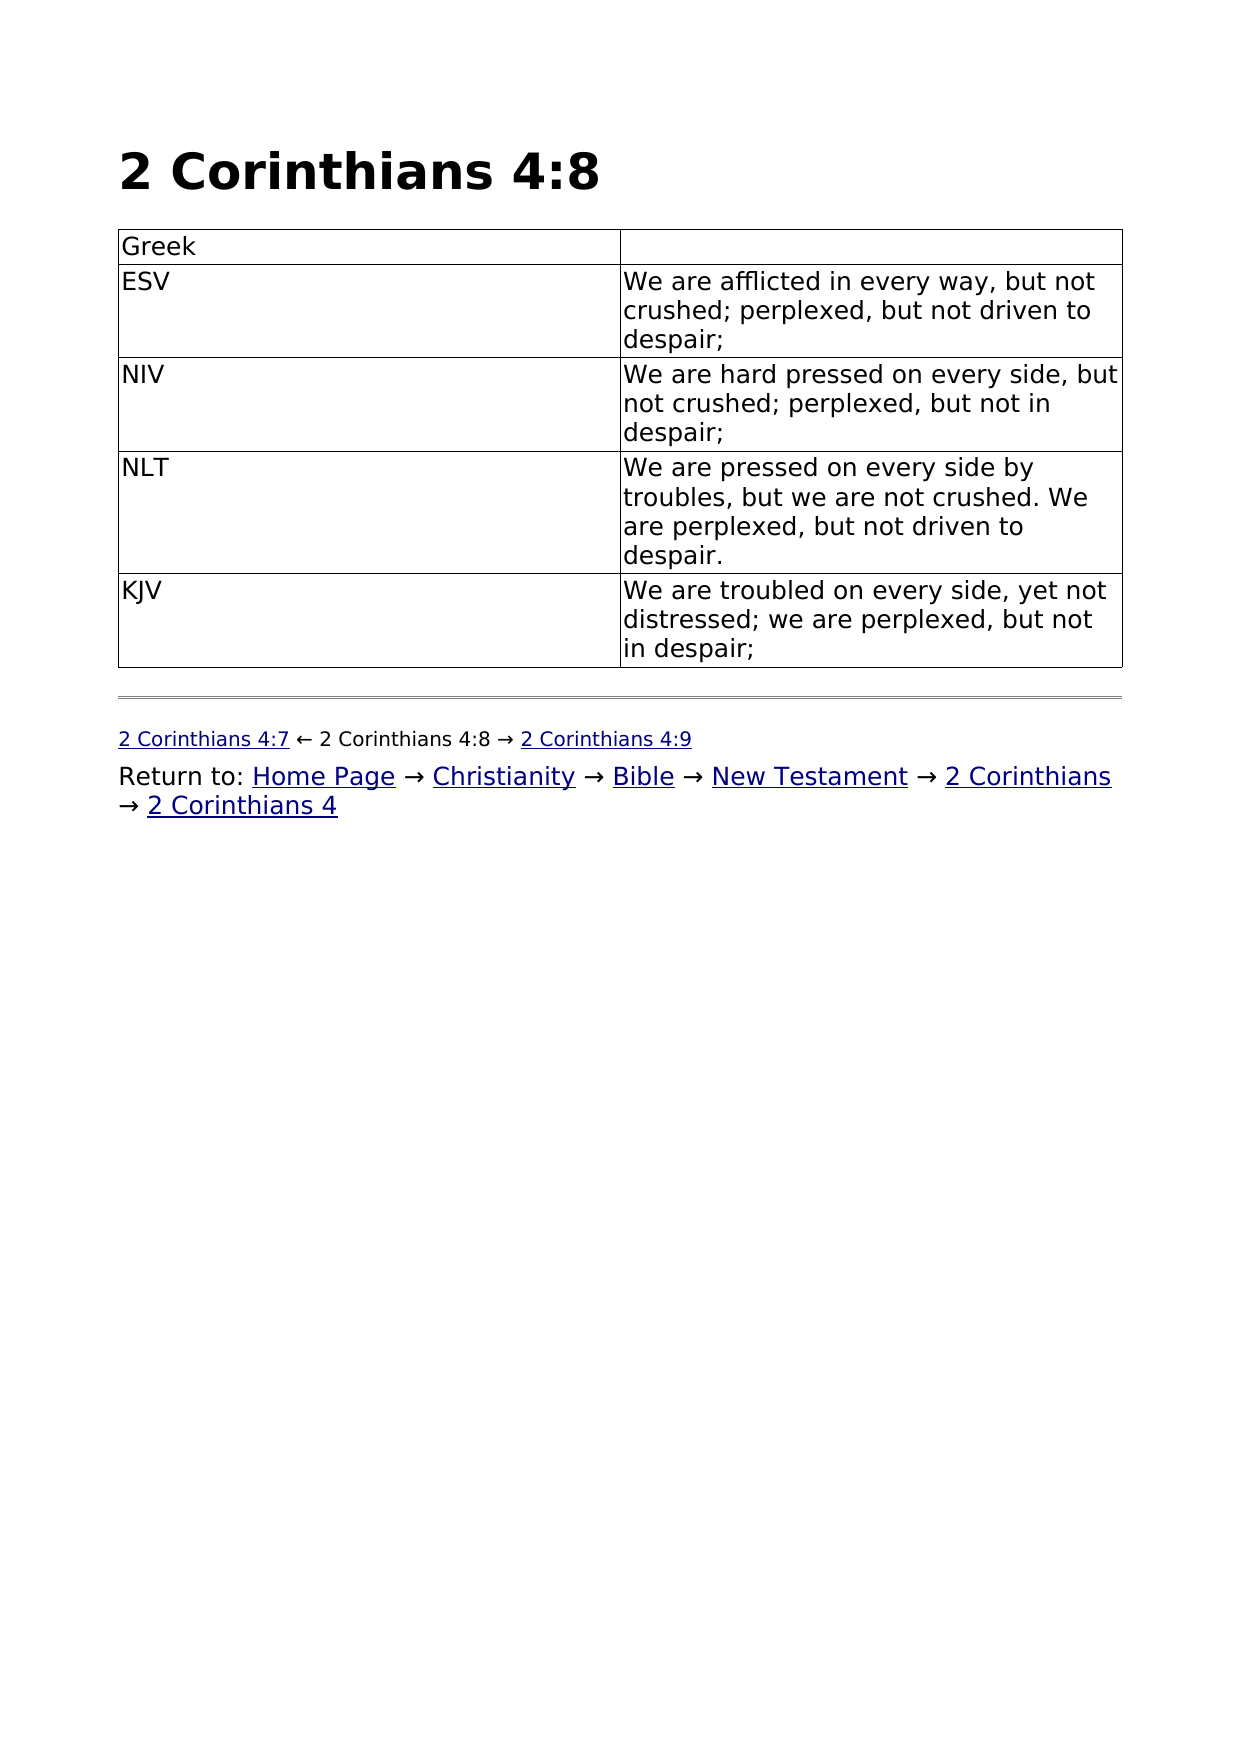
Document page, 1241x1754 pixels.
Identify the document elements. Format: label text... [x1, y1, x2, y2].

table_cell We are troubled on every side, yet not distressed; we are perplexed, but not in despair; [621, 574, 1122, 667]
table_header [621, 230, 1122, 264]
subtitle 2 Corinthians 4:8 [118, 143, 1122, 201]
text 2 Corinthians 4:7 ← 2 Corinthians 4:8 → 2 Corinthians 4:9 [118, 728, 1122, 762]
table_cell We are afflicted in every way, but not crushed; perplexed, but not driven to despair; [621, 265, 1122, 357]
table_cell We are hard pressed on every side, but not crushed; perplexed, but not in despair; [621, 358, 1122, 451]
table_cell NIV [119, 358, 620, 451]
table_header Greek [119, 230, 620, 264]
table_cell NLT [119, 452, 620, 573]
table_cell ESV [119, 265, 620, 357]
text Return to: Home Page → Christianity → Bible → New Testament → 2 Corinthians → 2 Corinthians 4 [118, 762, 1122, 820]
table_cell We are pressed on every side by troubles, but we are not crushed. We are perplexed, but not driven to despair. [621, 452, 1122, 573]
table_cell KJV [119, 574, 620, 667]
